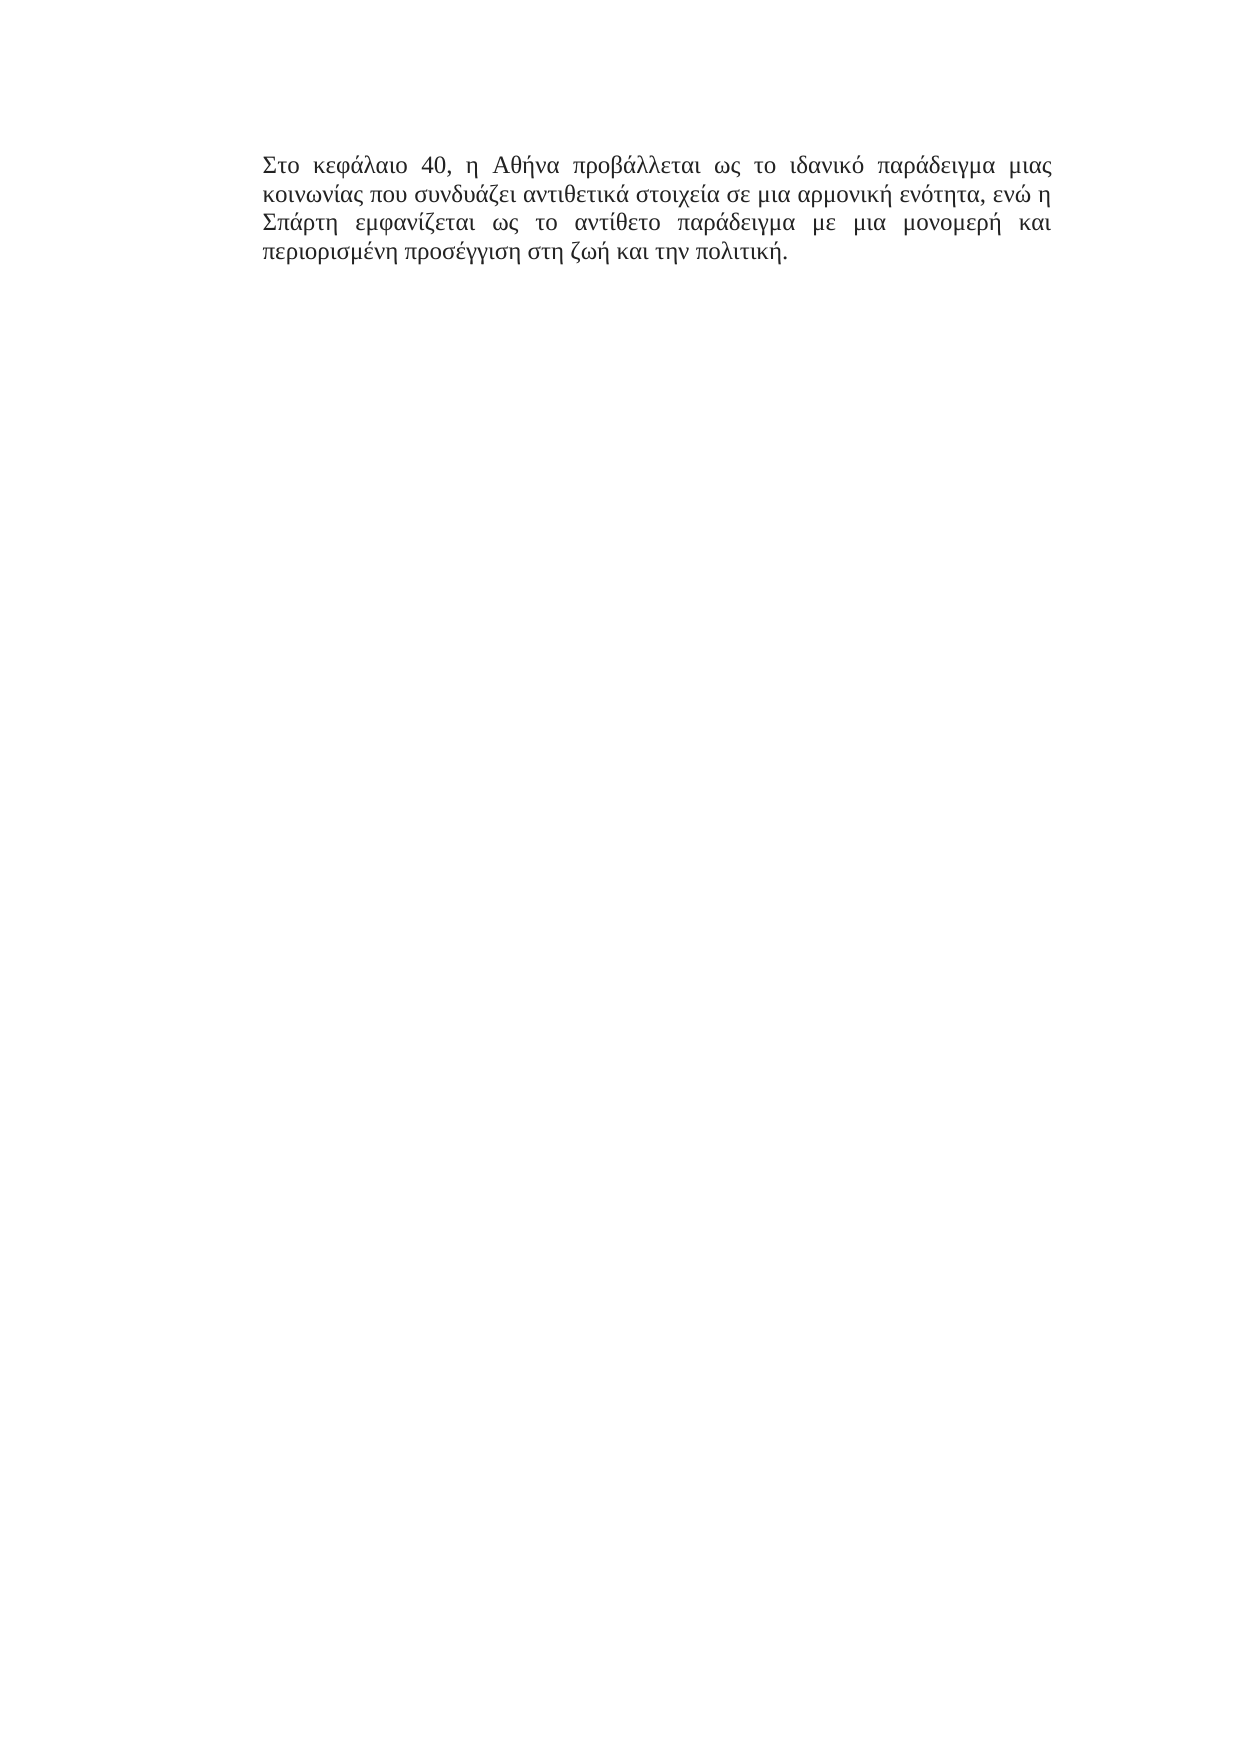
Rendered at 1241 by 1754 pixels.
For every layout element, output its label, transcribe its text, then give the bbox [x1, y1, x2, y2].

text Στο κεφάλαιο 40, η Αθήνα προβάλλεται ως το ιδανικό παράδειγμα μιας κοινωνίας που συνδυάζει αντιθετικά στοιχεία σε μια αρμονική ενότητα, ενώ η Σπάρτη εμφανίζεται ως το αντίθετο παράδειγμα με μια μονομερή και περιορισμένη προσέγγιση στη ζωή και την πολιτική. [262, 150, 1053, 265]
